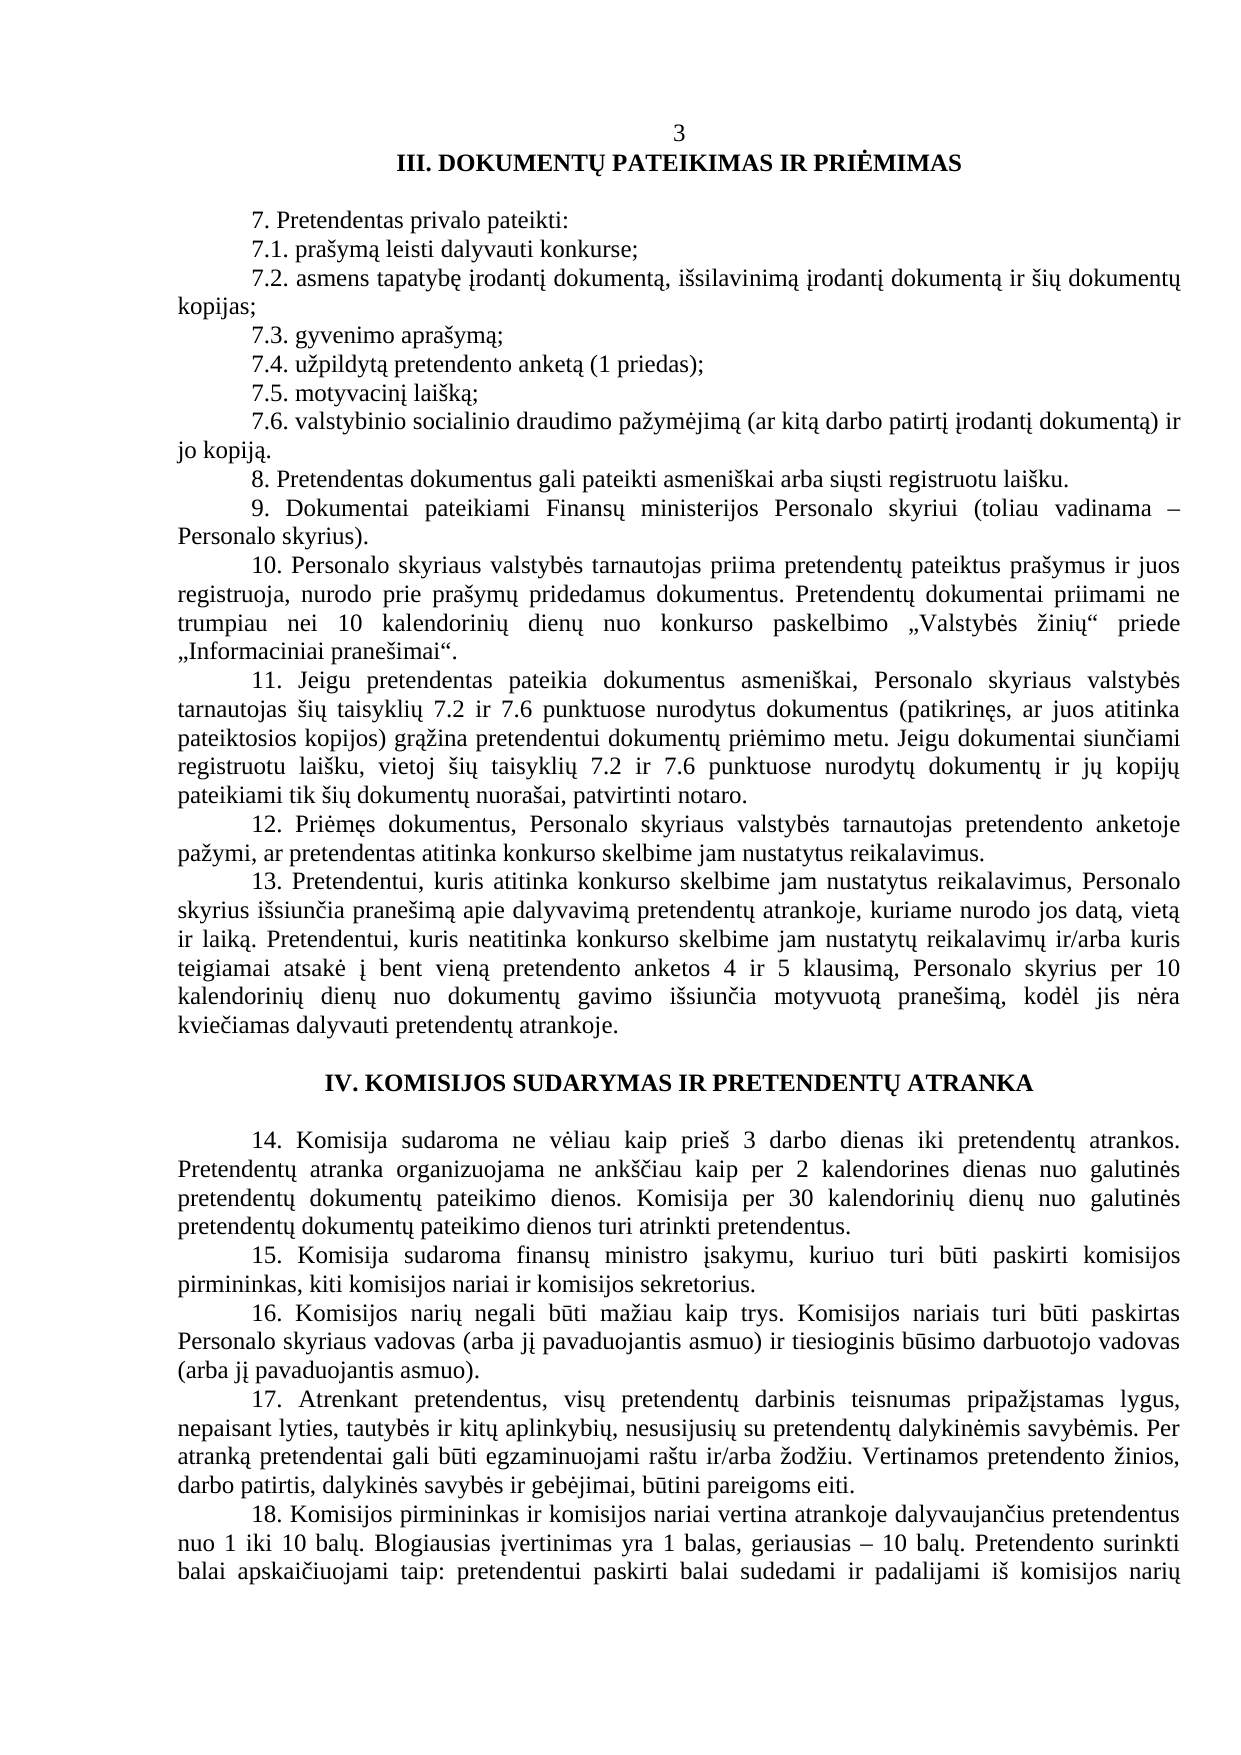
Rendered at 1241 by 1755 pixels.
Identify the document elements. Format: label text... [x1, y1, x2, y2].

text 7.5. motyvacinį laišką; [177, 378, 1181, 406]
text IV. KOMISIJOS SUDARYMAS IR PRETENDENTŲ ATRANKA [177, 1068, 1181, 1096]
text 12. Priėmęs dokumentus, Personalo skyriaus valstybės tarnautojas pretendento anketoje pažymi, ar pretendentas atitinka konkurso skelbime jam nustatytus reikalavimus. [177, 809, 1181, 866]
text 9. Dokumentai pateikiami Finansų ministerijos Personalo skyriui (toliau vadinama – Personalo skyrius). [177, 493, 1181, 550]
text 13. Pretendentui, kuris atitinka konkurso skelbime jam nustatytus reikalavimus, Personalo skyrius išsiunčia pranešimą apie dalyvavimą pretendentų atrankoje, kuriame nurodo jos datą, vietą ir laiką. Pretendentui, kuris neatitinka konkurso skelbime jam nustatytų reikalavimų ir/arba kuris teigiamai atsakė į bent vieną pretendento anketos 4 ir 5 klausimą, Personalo skyrius per 10 kalendorinių dienų nuo dokumentų gavimo išsiunčia motyvuotą pranešimą, kodėl jis nėra kviečiamas dalyvauti pretendentų atrankoje. [177, 866, 1181, 1039]
text 7.1. prašymą leisti dalyvauti konkurse; [177, 234, 1181, 263]
text 18. Komisijos pirmininkas ir komisijos nariai vertina atrankoje dalyvaujančius pretendentus nuo 1 iki 10 balų. Blogiausias įvertinimas yra 1 balas, geriausias – 10 balų. Pretendento surinkti balai apskaičiuojami taip: pretendentui paskirti balai sudedami ir padalijami iš komisijos narių [177, 1499, 1181, 1585]
text 7.4. užpildytą pretendento anketą (1 priedas); [177, 349, 1181, 378]
text 10. Personalo skyriaus valstybės tarnautojas priima pretendentų pateiktus prašymus ir juos registruoja, nurodo prie prašymų pridedamus dokumentus. Pretendentų dokumentai priimami ne trumpiau nei 10 kalendorinių dienų nuo konkurso paskelbimo „Valstybės žinių“ priede „Informaciniai pranešimai“. [177, 550, 1181, 665]
text 8. Pretendentas dokumentus gali pateikti asmeniškai arba siųsti registruotu laišku. [177, 464, 1181, 493]
text 7.6. valstybinio socialinio draudimo pažymėjimą (ar kitą darbo patirtį įrodantį dokumentą) ir jo kopiją. [177, 406, 1181, 464]
text 11. Jeigu pretendentas pateikia dokumentus asmeniškai, Personalo skyriaus valstybės tarnautojas šių taisyklių 7.2 ir 7.6 punktuose nurodytus dokumentus (patikrinęs, ar juos atitinka pateiktosios kopijos) grąžina pretendentui dokumentų priėmimo metu. Jeigu dokumentai siunčiami registruotu laišku, vietoj šių taisyklių 7.2 ir 7.6 punktuose nurodytų dokumentų ir jų kopijų pateikiami tik šių dokumentų nuorašai, patvirtinti notaro. [177, 665, 1181, 809]
text 16. Komisijos narių negali būti mažiau kaip trys. Komisijos nariais turi būti paskirtas Personalo skyriaus vadovas (arba jį pavaduojantis asmuo) ir tiesioginis būsimo darbuotojo vadovas (arba jį pavaduojantis asmuo). [177, 1298, 1181, 1384]
text 15. Komisija sudaroma finansų ministro įsakymu, kuriuo turi būti paskirti komisijos pirmininkas, kiti komisijos nariai ir komisijos sekretorius. [177, 1240, 1181, 1298]
text III. Dokumentų pateikimas ir priėmimas [177, 148, 1181, 176]
text 7. Pretendentas privalo pateikti: [177, 205, 1181, 234]
text 7.3. gyvenimo aprašymą; [177, 320, 1181, 349]
text 14. Komisija sudaroma ne vėliau kaip prieš 3 darbo dienas iki pretendentų atrankos. Pretendentų atranka organizuojama ne ankščiau kaip per 2 kalendorines dienas nuo galutinės pretendentų dokumentų pateikimo dienos. Komisija per 30 kalendorinių dienų nuo galutinės pretendentų dokumentų pateikimo dienos turi atrinkti pretendentus. [177, 1125, 1181, 1240]
text 17. Atrenkant pretendentus, visų pretendentų darbinis teisnumas pripažįstamas lygus, nepaisant lyties, tautybės ir kitų aplinkybių, nesusijusių su pretendentų dalykinėmis savybėmis. Per atranką pretendentai gali būti egzaminuojami raštu ir/arba žodžiu. Vertinamos pretendento žinios, darbo patirtis, dalykinės savybės ir gebėjimai, būtini pareigoms eiti. [177, 1384, 1181, 1499]
text 7.2. asmens tapatybę įrodantį dokumentą, išsilavinimą įrodantį dokumentą ir šių dokumentų kopijas; [177, 263, 1181, 320]
